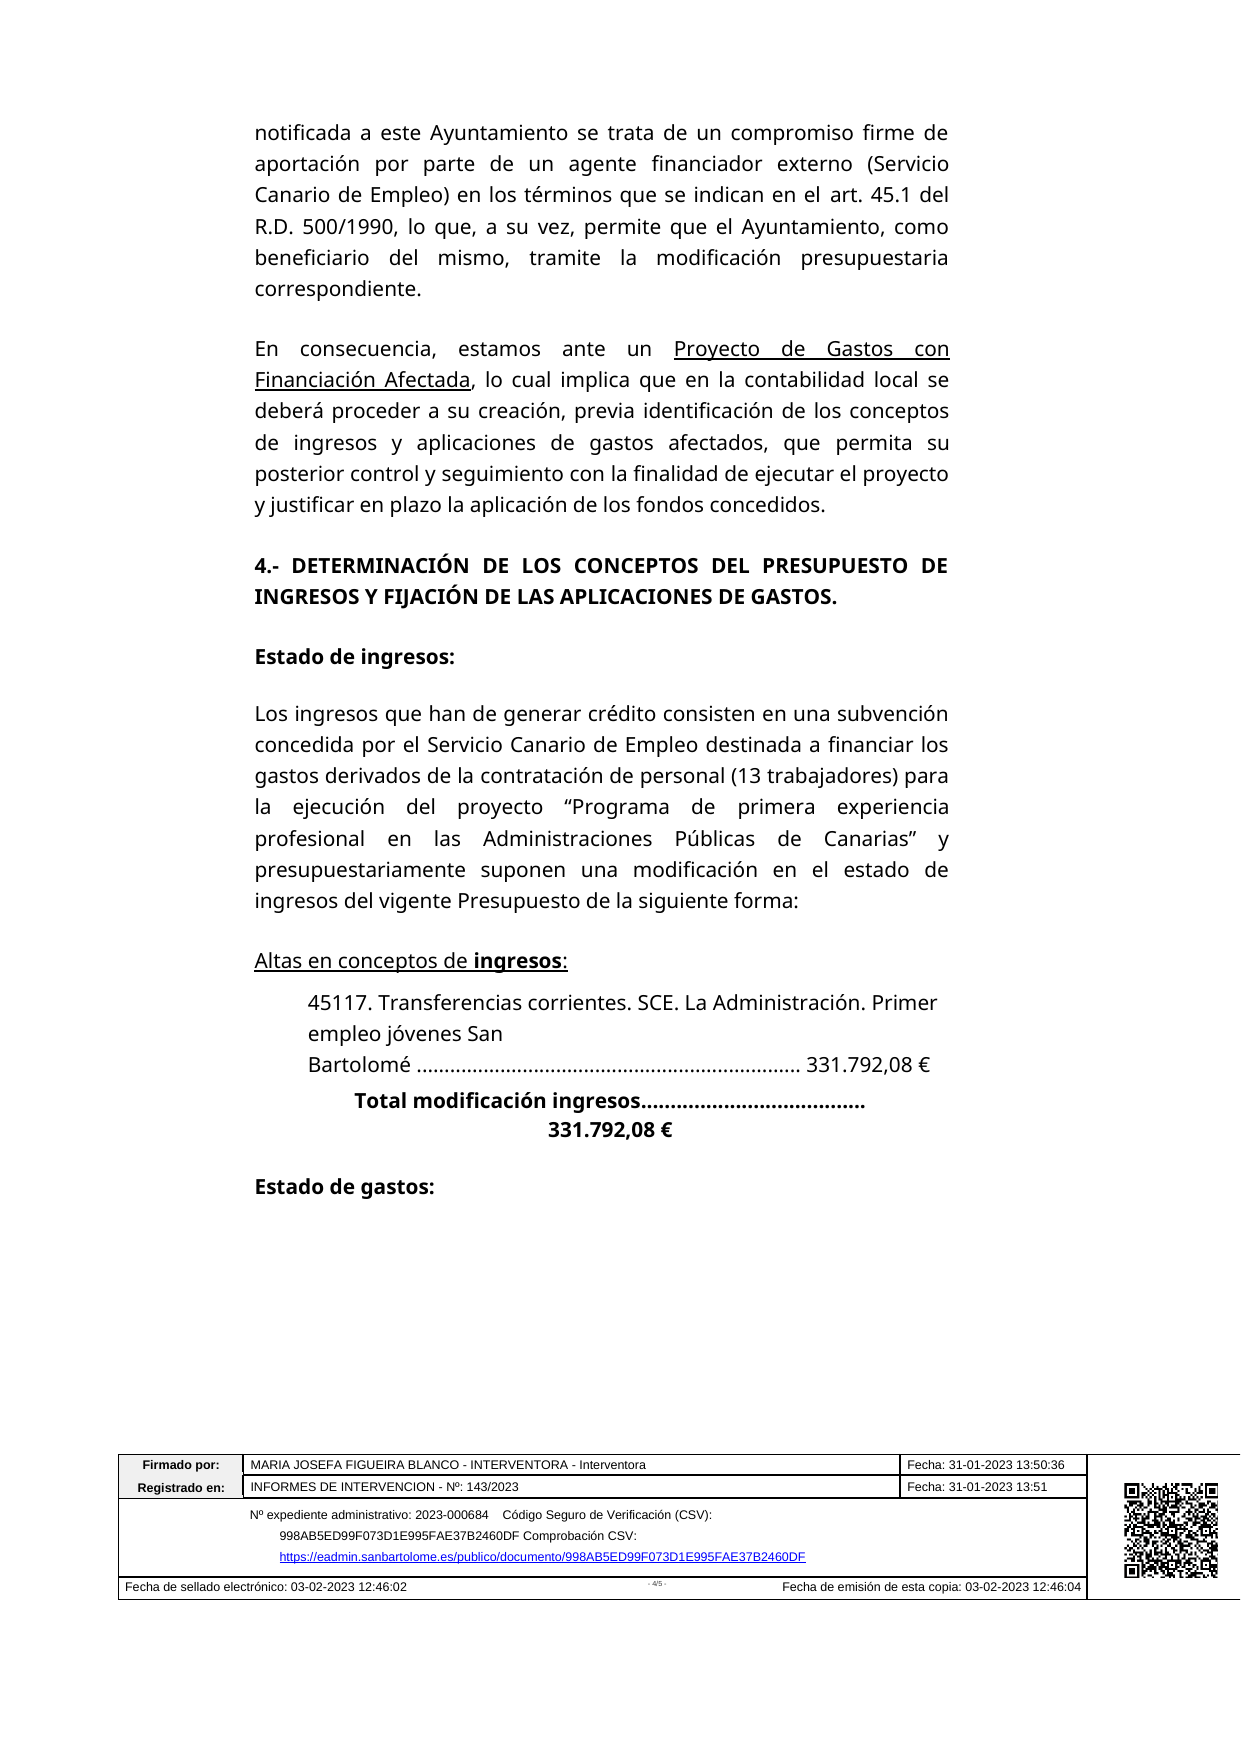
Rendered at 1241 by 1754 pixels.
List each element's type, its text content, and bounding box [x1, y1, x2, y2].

table_cell INFORMES DE INTERVENCION - Nº: 143/2023 [244, 1476, 899, 1497]
table_header [1088, 1455, 1240, 1599]
text Total modificación ingresos...................................... 331.792,08 € [348, 1087, 872, 1143]
text Altas en conceptos de ingresos: [254, 946, 1122, 974]
text Estado de gastos: [254, 1172, 1122, 1201]
text notificada a este Ayuntamiento se trata de un compromiso firme de aportación por parte de un agente financiador externo (Servicio Canario de Empleo) en los términos que se indican en el art. 45.1 del R.D. 500/1990, lo que, a su vez, permite que el Ayuntamiento, como beneficiario del mismo, tramite la modificación presupuestaria correspondiente. [254, 118, 949, 303]
table_cell Nº expediente administrativo: 2023-000684 Código Seguro de Verificación (CSV): 998AB5ED99F073D1E995FAE37B2460DF Comprobación CSV: https://eadmin.sanbartolome.es/publico/documento/998AB5ED99F073D1E995FAE37B2460DF [119, 1499, 1086, 1576]
table_cell Registrado en: [119, 1479, 242, 1495]
text Estado de ingresos: [254, 642, 1122, 670]
text 4.- DETERMINACIÓN DE LOS CONCEPTOS DEL PRESUPUESTO DE INGRESOS Y FIJACIÓN DE LAS APLICACIONES DE GASTOS. [254, 551, 949, 611]
table_cell Fecha de sellado electrónico: 03-02-2023 12:46:02 - 4/5 - Fecha de emisión de esta copia: 03-02-2023 12:46:04 [119, 1578, 1086, 1599]
text 45117. Transferencias corrientes. SCE. La Administración. Primer empleo jóvenes San Bartolomé ..................................................................... 331.792,08 € [308, 988, 942, 1079]
table_header Firmado por: [119, 1455, 242, 1472]
text En consecuencia, estamos ante un Proyecto de Gastos con Financiación Afectada, lo cual implica que en la contabilidad local se deberá proceder a su creación, previa identificación de los conceptos de ingresos y aplicaciones de gastos afectados, que permita su posterior control y seguimiento con la finalidad de ejecutar el proyecto y justificar en plazo la aplicación de los fondos concedidos. [254, 334, 950, 519]
table_cell Fecha: 31-01-2023 13:51 [901, 1476, 1086, 1497]
table_header Fecha: 31-01-2023 13:50:36 [901, 1455, 1086, 1474]
table_header MARIA JOSEFA FIGUEIRA BLANCO - INTERVENTORA - Interventora [244, 1455, 899, 1474]
text Los ingresos que han de generar crédito consisten en una subvención concedida por el Servicio Canario de Empleo destinada a financiar los gastos derivados de la contratación de personal (13 trabajadores) para la ejecución del proyecto “Programa de primera experiencia profesional en las Administraciones Públicas de Canarias” y presupuestariamente suponen una modificación en el estado de ingresos del vigente Presupuesto de la siguiente forma: [254, 699, 950, 914]
